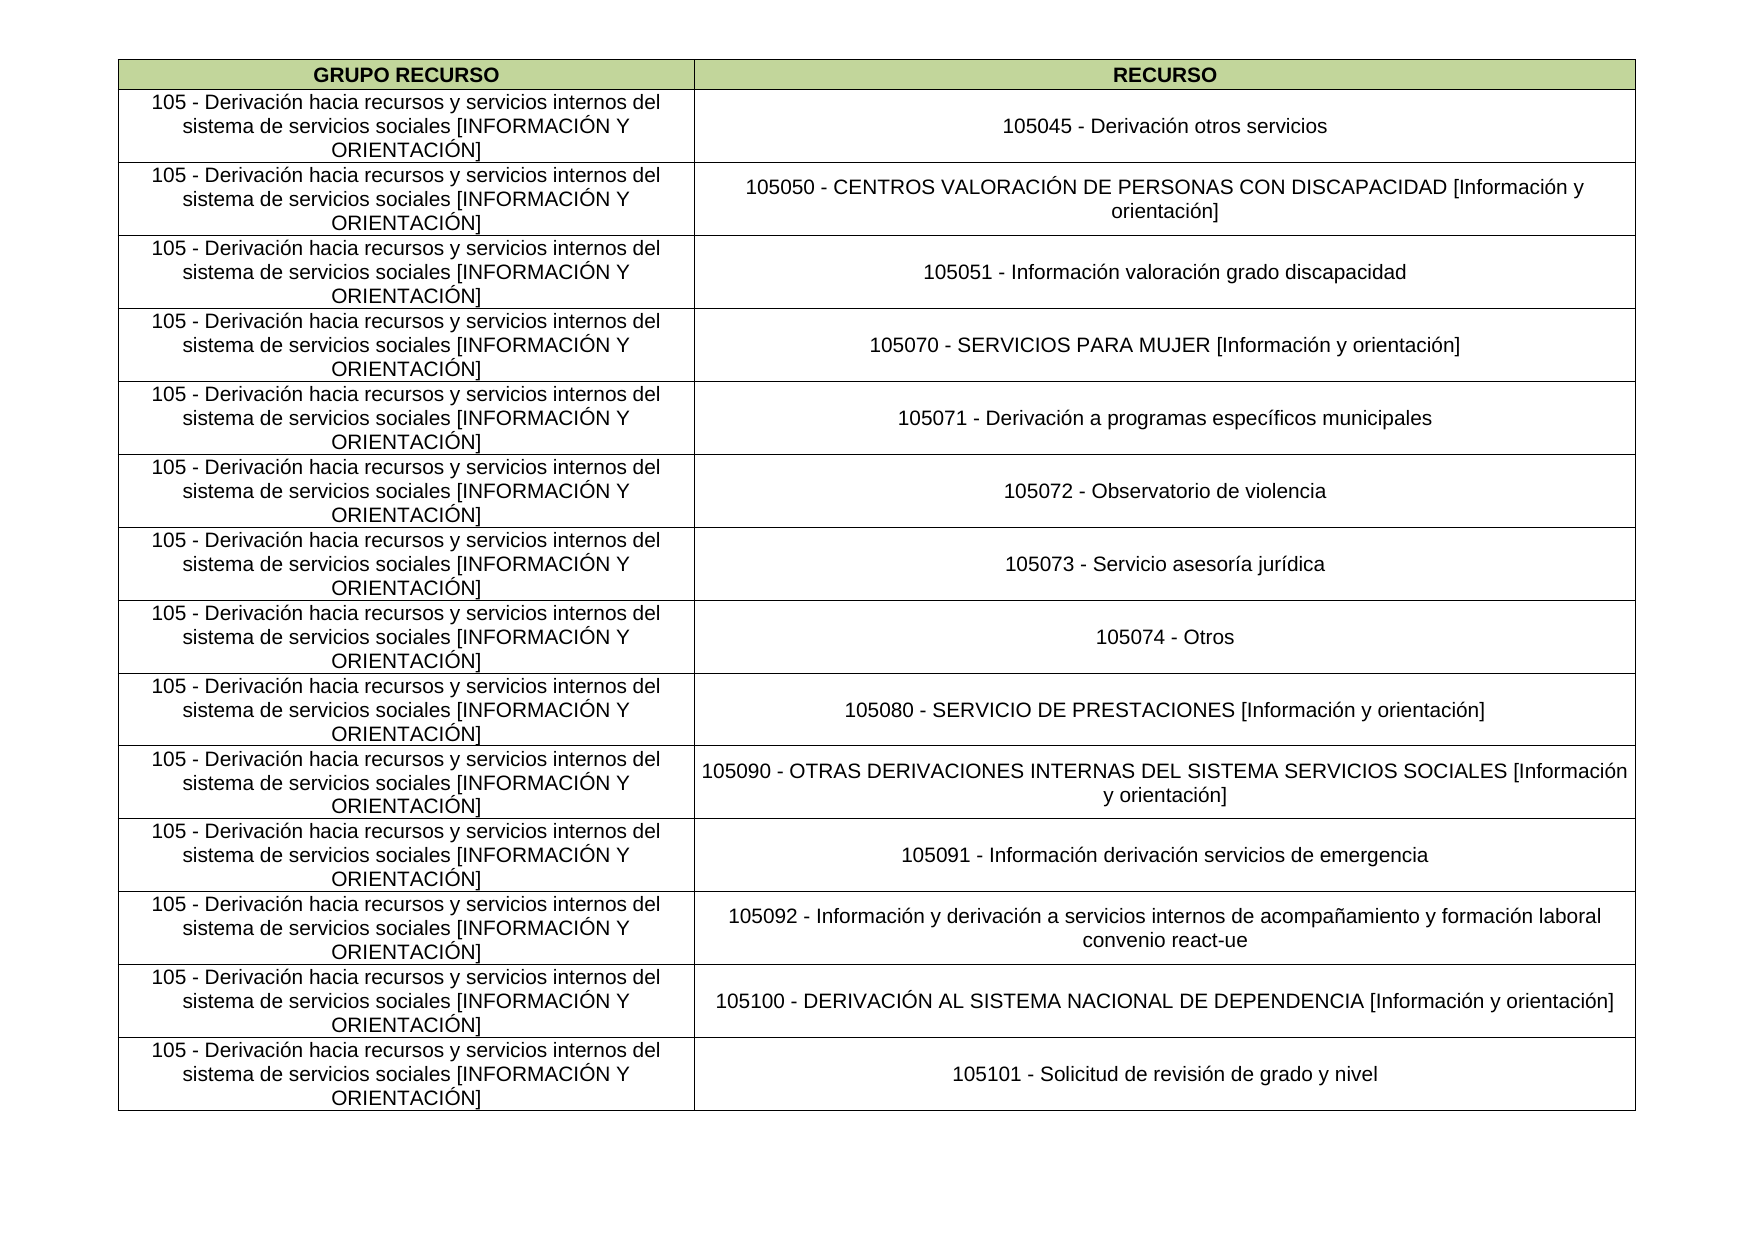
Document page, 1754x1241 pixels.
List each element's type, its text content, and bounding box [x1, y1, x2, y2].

table_header RECURSO [695, 60, 1635, 89]
table_cell 105051 - Información valoración grado discapacidad [695, 236, 1635, 308]
table_header GRUPO RECURSO [119, 60, 694, 89]
table_cell 105045 - Derivación otros servicios [695, 90, 1635, 162]
table_cell 105 - Derivación hacia recursos y servicios internos del sistema de servicios sociales [INFORMACIÓN Y ORIENTACIÓN] [119, 528, 694, 599]
table_cell 105101 - Solicitud de revisión de grado y nivel [695, 1038, 1635, 1110]
table_cell 105071 - Derivación a programas específicos municipales [695, 382, 1635, 454]
table_cell 105 - Derivación hacia recursos y servicios internos del sistema de servicios sociales [INFORMACIÓN Y ORIENTACIÓN] [119, 455, 694, 527]
table_cell 105 - Derivación hacia recursos y servicios internos del sistema de servicios sociales [INFORMACIÓN Y ORIENTACIÓN] [119, 819, 694, 891]
table_cell 105090 - OTRAS DERIVACIONES INTERNAS DEL SISTEMA SERVICIOS SOCIALES [Información y orientación] [695, 746, 1635, 818]
table_cell 105 - Derivación hacia recursos y servicios internos del sistema de servicios sociales [INFORMACIÓN Y ORIENTACIÓN] [119, 382, 694, 454]
table_cell 105070 - SERVICIOS PARA MUJER [Información y orientación] [695, 309, 1635, 381]
table_cell 105 - Derivación hacia recursos y servicios internos del sistema de servicios sociales [INFORMACIÓN Y ORIENTACIÓN] [119, 163, 694, 235]
table_cell 105050 - CENTROS VALORACIÓN DE PERSONAS CON DISCAPACIDAD [Información y orientación] [695, 163, 1635, 235]
table_cell 105 - Derivación hacia recursos y servicios internos del sistema de servicios sociales [INFORMACIÓN Y ORIENTACIÓN] [119, 309, 694, 381]
table_cell 105073 - Servicio asesoría jurídica [695, 528, 1635, 599]
table_cell 105080 - SERVICIO DE PRESTACIONES [Información y orientación] [695, 674, 1635, 745]
table_cell 105092 - Información y derivación a servicios internos de acompañamiento y formación laboral convenio react-ue [695, 892, 1635, 964]
table_cell 105 - Derivación hacia recursos y servicios internos del sistema de servicios sociales [INFORMACIÓN Y ORIENTACIÓN] [119, 746, 694, 818]
table_cell 105100 - DERIVACIÓN AL SISTEMA NACIONAL DE DEPENDENCIA [Información y orientación] [695, 965, 1635, 1037]
table_cell 105072 - Observatorio de violencia [695, 455, 1635, 527]
table_cell 105091 - Información derivación servicios de emergencia [695, 819, 1635, 891]
table_cell 105 - Derivación hacia recursos y servicios internos del sistema de servicios sociales [INFORMACIÓN Y ORIENTACIÓN] [119, 965, 694, 1037]
table_cell 105 - Derivación hacia recursos y servicios internos del sistema de servicios sociales [INFORMACIÓN Y ORIENTACIÓN] [119, 601, 694, 672]
table_cell 105 - Derivación hacia recursos y servicios internos del sistema de servicios sociales [INFORMACIÓN Y ORIENTACIÓN] [119, 892, 694, 964]
table_cell 105 - Derivación hacia recursos y servicios internos del sistema de servicios sociales [INFORMACIÓN Y ORIENTACIÓN] [119, 1038, 694, 1110]
table_cell 105074 - Otros [695, 601, 1635, 672]
table_cell 105 - Derivación hacia recursos y servicios internos del sistema de servicios sociales [INFORMACIÓN Y ORIENTACIÓN] [119, 674, 694, 745]
table_cell 105 - Derivación hacia recursos y servicios internos del sistema de servicios sociales [INFORMACIÓN Y ORIENTACIÓN] [119, 236, 694, 308]
table_cell 105 - Derivación hacia recursos y servicios internos del sistema de servicios sociales [INFORMACIÓN Y ORIENTACIÓN] [119, 90, 694, 162]
